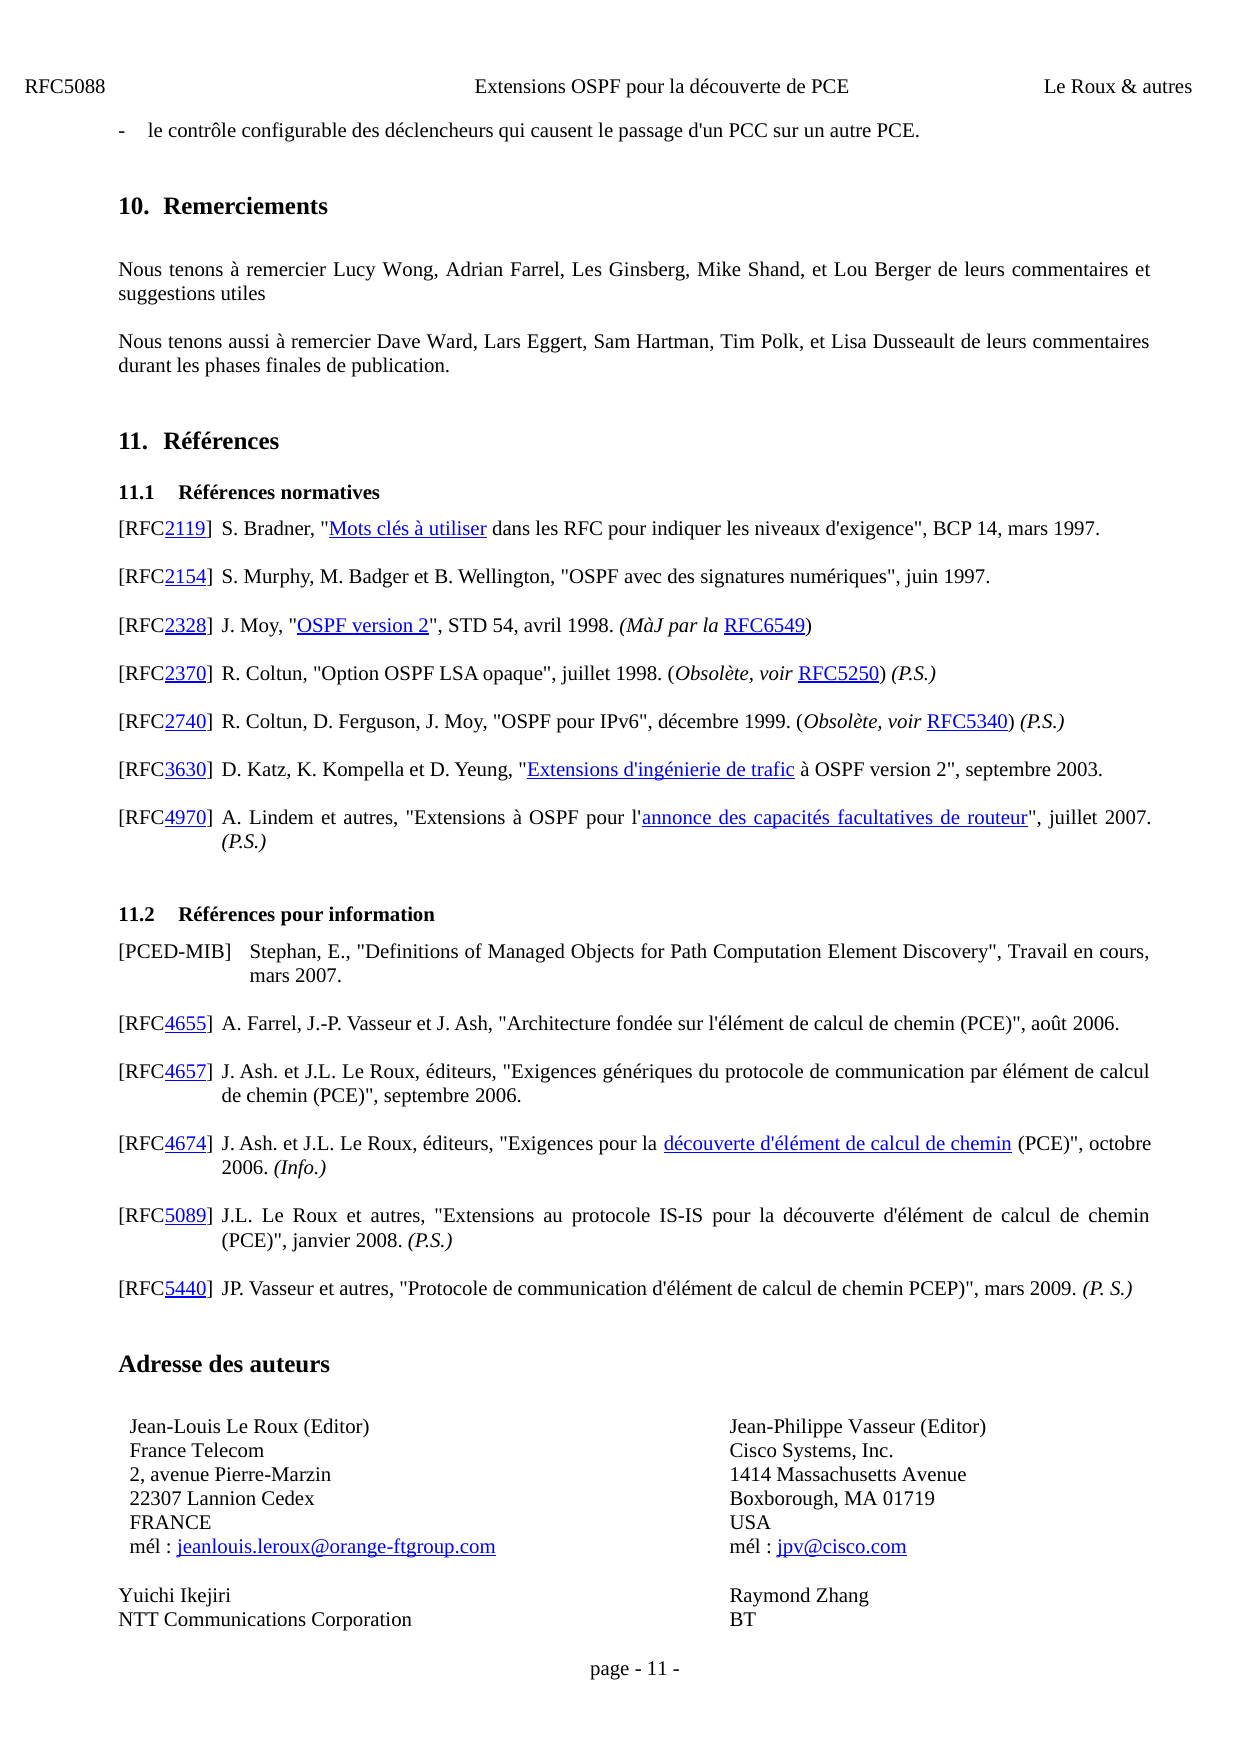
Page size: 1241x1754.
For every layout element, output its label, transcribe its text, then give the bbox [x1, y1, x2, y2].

text [RFC5089] J.L. Le Roux et autres, "Extensions au protocole IS-IS pour la découverte d'élément de calcul de chemin (PCE)", janvier 2008. (P.S.) [118, 1203, 1152, 1252]
table_cell 22307 Lannion Cedex [118, 1486, 718, 1510]
subtitle 10. Remerciements [118, 191, 1152, 220]
text [RFC4970] A. Lindem et autres, "Extensions à OSPF pour l'annonce des capacités facultatives de routeur", juillet 2007. (P.S.) [118, 805, 1152, 853]
text [RFC2328] J. Moy, "OSPF version 2", STD 54, avril 1998. (MàJ par la RFC6549) [118, 612, 1152, 637]
table_cell 1414 Massachusetts Avenue [718, 1462, 1149, 1486]
table_cell BT [718, 1607, 1149, 1631]
table_cell USA [718, 1510, 1149, 1534]
table_cell Cisco Systems, Inc. [718, 1438, 1149, 1462]
table_cell France Telecom [118, 1438, 718, 1462]
table_cell 2, avenue Pierre-Marzin [118, 1462, 718, 1486]
subtitle Adresse des auteurs [118, 1349, 1152, 1377]
text [RFC2370] R. Coltun, "Option OSPF LSA opaque", juillet 1998. (Obsolète, voir RFC5250) (P.S.) [118, 661, 1152, 685]
table_cell FRANCE [118, 1510, 718, 1534]
text Nous tenons aussi à remercier Dave Ward, Lars Eggert, Sam Hartman, Tim Polk, et Lisa Dusseault de leurs commentaires durant les phases finales de publication. [118, 329, 1152, 377]
table_cell NTT Communications Corporation [107, 1607, 718, 1631]
table_cell Boxborough, MA 01719 [718, 1486, 1149, 1510]
table_cell mél : jeanlouis.leroux@orange-ftgroup.com [118, 1534, 718, 1558]
table_header Raymond Zhang [718, 1583, 1149, 1607]
text [RFC3630] D. Katz, K. Kompella et D. Yeung, "Extensions d'ingénierie de trafic à OSPF version 2", septembre 2003. [118, 757, 1152, 781]
text - le contrôle configurable des déclencheurs qui causent le passage d'un PCC sur un autre PCE. [118, 118, 1152, 142]
text [RFC5440] JP. Vasseur et autres, "Protocole de communication d'élément de calcul de chemin PCEP)", mars 2009. (P. S.) [118, 1276, 1152, 1300]
text [RFC4657] J. Ash. et J.L. Le Roux, éditeurs, "Exigences génériques du protocole de communication par élément de calcul de chemin (PCE)", septembre 2006. [118, 1059, 1152, 1107]
text Nous tenons à remercier Lucy Wong, Adrian Farrel, Les Ginsberg, Mike Shand, et Lou Berger de leurs commentaires et suggestions utiles [118, 257, 1152, 305]
subtitle 11. Références [118, 426, 1152, 455]
text [RFC2154] S. Murphy, M. Badger et B. Wellington, "OSPF avec des signatures numériques", juin 1997. [118, 564, 1152, 588]
text [RFC2119] S. Bradner, "Mots clés à utiliser dans les RFC pour indiquer les niveaux d'exigence", BCP 14, mars 1997. [118, 516, 1152, 540]
subtitle 11.2 Références pour information [118, 902, 1152, 926]
table_header Jean-Philippe Vasseur (Editor) [718, 1414, 1149, 1438]
table_header Jean-Louis Le Roux (Editor) [118, 1414, 718, 1438]
text [RFC4674] J. Ash. et J.L. Le Roux, éditeurs, "Exigences pour la découverte d'élément de calcul de chemin (PCE)", octobre 2006. (Info.) [118, 1131, 1152, 1179]
table_header Yuichi Ikejiri [107, 1583, 718, 1607]
table_cell mél : jpv@cisco.com [718, 1534, 1149, 1558]
text [RFC2740] R. Coltun, D. Ferguson, J. Moy, "OSPF pour IPv6", décembre 1999. (Obsolète, voir RFC5340) (P.S.) [118, 709, 1152, 733]
subtitle 11.1 Références normatives [118, 480, 1152, 504]
text [RFC4655] A. Farrel, J.-P. Vasseur et J. Ash, "Architecture fondée sur l'élément de calcul de chemin (PCE)", août 2006. [118, 1011, 1152, 1035]
text [PCED-MIB] Stephan, E., "Definitions of Managed Objects for Path Computation Element Discovery", Travail en cours, mars 2007. [118, 939, 1152, 987]
